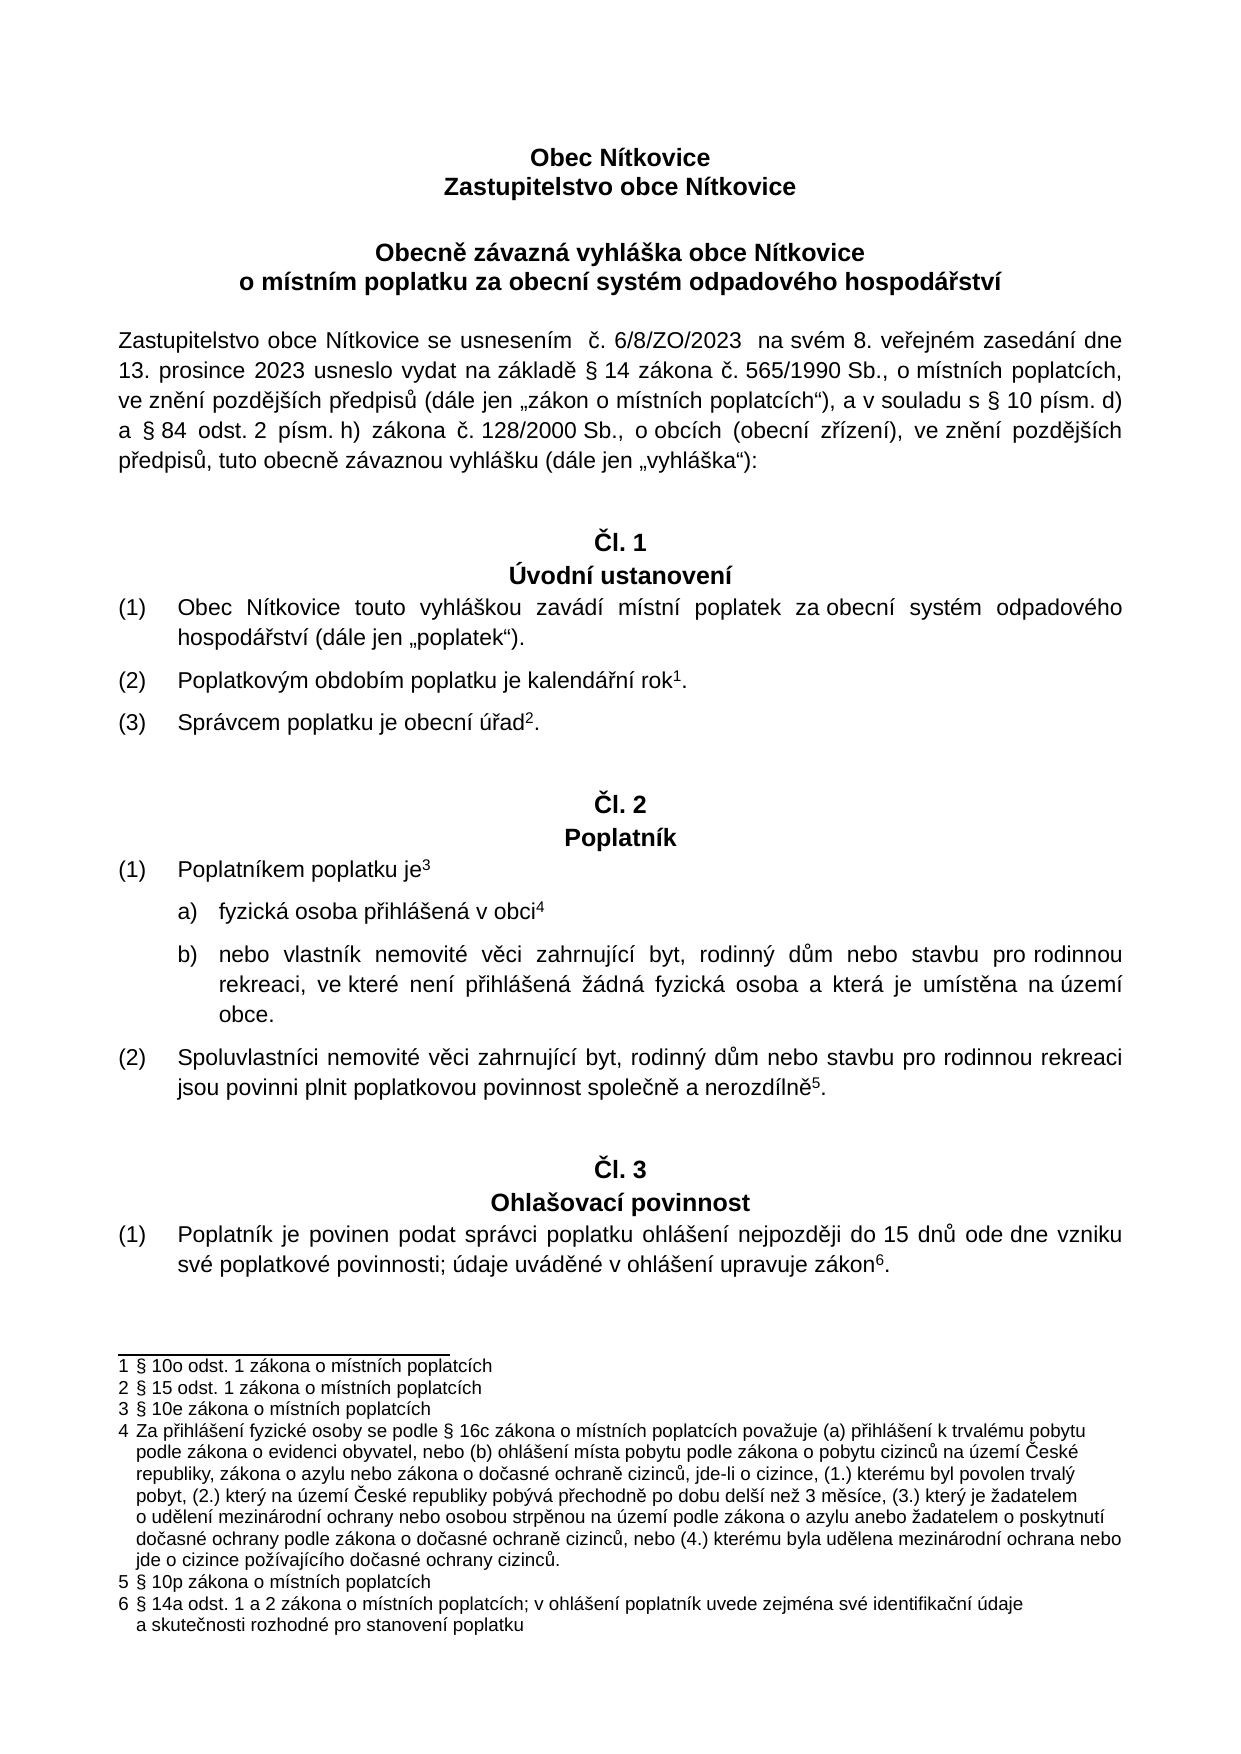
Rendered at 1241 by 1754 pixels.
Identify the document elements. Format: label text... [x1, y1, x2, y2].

subtitle Obecně závazná vyhláška obce Nítkovice o místním poplatku za obecní systém odpadového hospodářství [118, 238, 1122, 295]
text Zastupitelstvo obce Nítkovice se usnesením č. 6/8/ZO/2023 na svém 8. veřejném zasedání dne 13. prosince 2023 usneslo vydat na základě § 14 zákona č. 565/1990 Sb., o místních poplatcích, ve znění pozdějších předpisů (dále jen „zákon o místních poplatcích“), a v souladu s § 10 písm. d) a § 84 odst. 2 písm. h) zákona č. 128/2000 Sb., o obcích (obecní zřízení), ve znění pozdějších předpisů, tuto obecně závaznou vyhlášku (dále jen „vyhláška“): [118, 327, 1122, 474]
subtitle Čl. 1 Úvodní ustanovení [118, 528, 1122, 589]
list Poplatkovým obdobím poplatku je kalendářní rok. [118, 667, 1122, 693]
text Obec Nítkovice Zastupitelstvo obce Nítkovice [118, 143, 1122, 201]
list nebo vlastník nemovité věci zahrnující byt, rodinný dům nebo stavbu pro rodinnou rekreaci, ve které není přihlášená žádná fyzická osoba a která je umístěna na území obce. [177, 941, 1122, 1028]
list § 15 odst. 1 zákona o místních poplatcích [118, 1377, 1122, 1398]
list § 10o odst. 1 zákona o místních poplatcích [118, 1355, 1122, 1377]
list fyzická osoba přihlášená v obci [177, 898, 1122, 925]
list Poplatník je povinen podat správci poplatku ohlášení nejpozději do 15 dnů ode dne vzniku své poplatkové povinnosti; údaje uváděné v ohlášení upravuje zákon. [118, 1221, 1122, 1277]
list § 10e zákona o místních poplatcích [118, 1398, 1122, 1420]
list Poplatníkem poplatku je [118, 856, 1122, 882]
list § 10p zákona o místních poplatcích [118, 1571, 1122, 1592]
list Za přihlášení fyzické osoby se podle § 16c zákona o místních poplatcích považuje (a) přihlášení k trvalému pobytu podle zákona o evidenci obyvatel, nebo (b) ohlášení místa pobytu podle zákona o pobytu cizinců na území České republiky, zákona o azylu nebo zákona o dočasné ochraně cizinců, jde-li o cizince, (1.) kterému byl povolen trvalý pobyt, (2.) který na území České republiky pobývá přechodně po dobu delší než 3 měsíce, (3.) který je žadatelem o udělení mezinárodní ochrany nebo osobou strpěnou na území podle zákona o azylu anebo žadatelem o poskytnutí dočasné ochrany podle zákona o dočasné ochraně cizinců, nebo (4.) kterému byla udělena mezinárodní ochrana nebo jde o cizince požívajícího dočasné ochrany cizinců. [118, 1420, 1122, 1571]
subtitle Čl. 2 Poplatník [118, 789, 1122, 851]
subtitle Čl. 3 Ohlašovací povinnost [118, 1154, 1122, 1216]
list Obec Nítkovice touto vyhláškou zavádí místní poplatek za obecní systém odpadového hospodářství (dále jen „poplatek“). [118, 594, 1122, 650]
list Správcem poplatku je obecní úřad. [118, 709, 1122, 736]
list Spoluvlastníci nemovité věci zahrnující byt, rodinný dům nebo stavbu pro rodinnou rekreaci jsou povinni plnit poplatkovou povinnost společně a nerozdílně. [118, 1044, 1122, 1101]
list § 14a odst. 1 a 2 zákona o místních poplatcích; v ohlášení poplatník uvede zejména své identifikační údaje a skutečnosti rozhodné pro stanovení poplatku [118, 1592, 1122, 1635]
